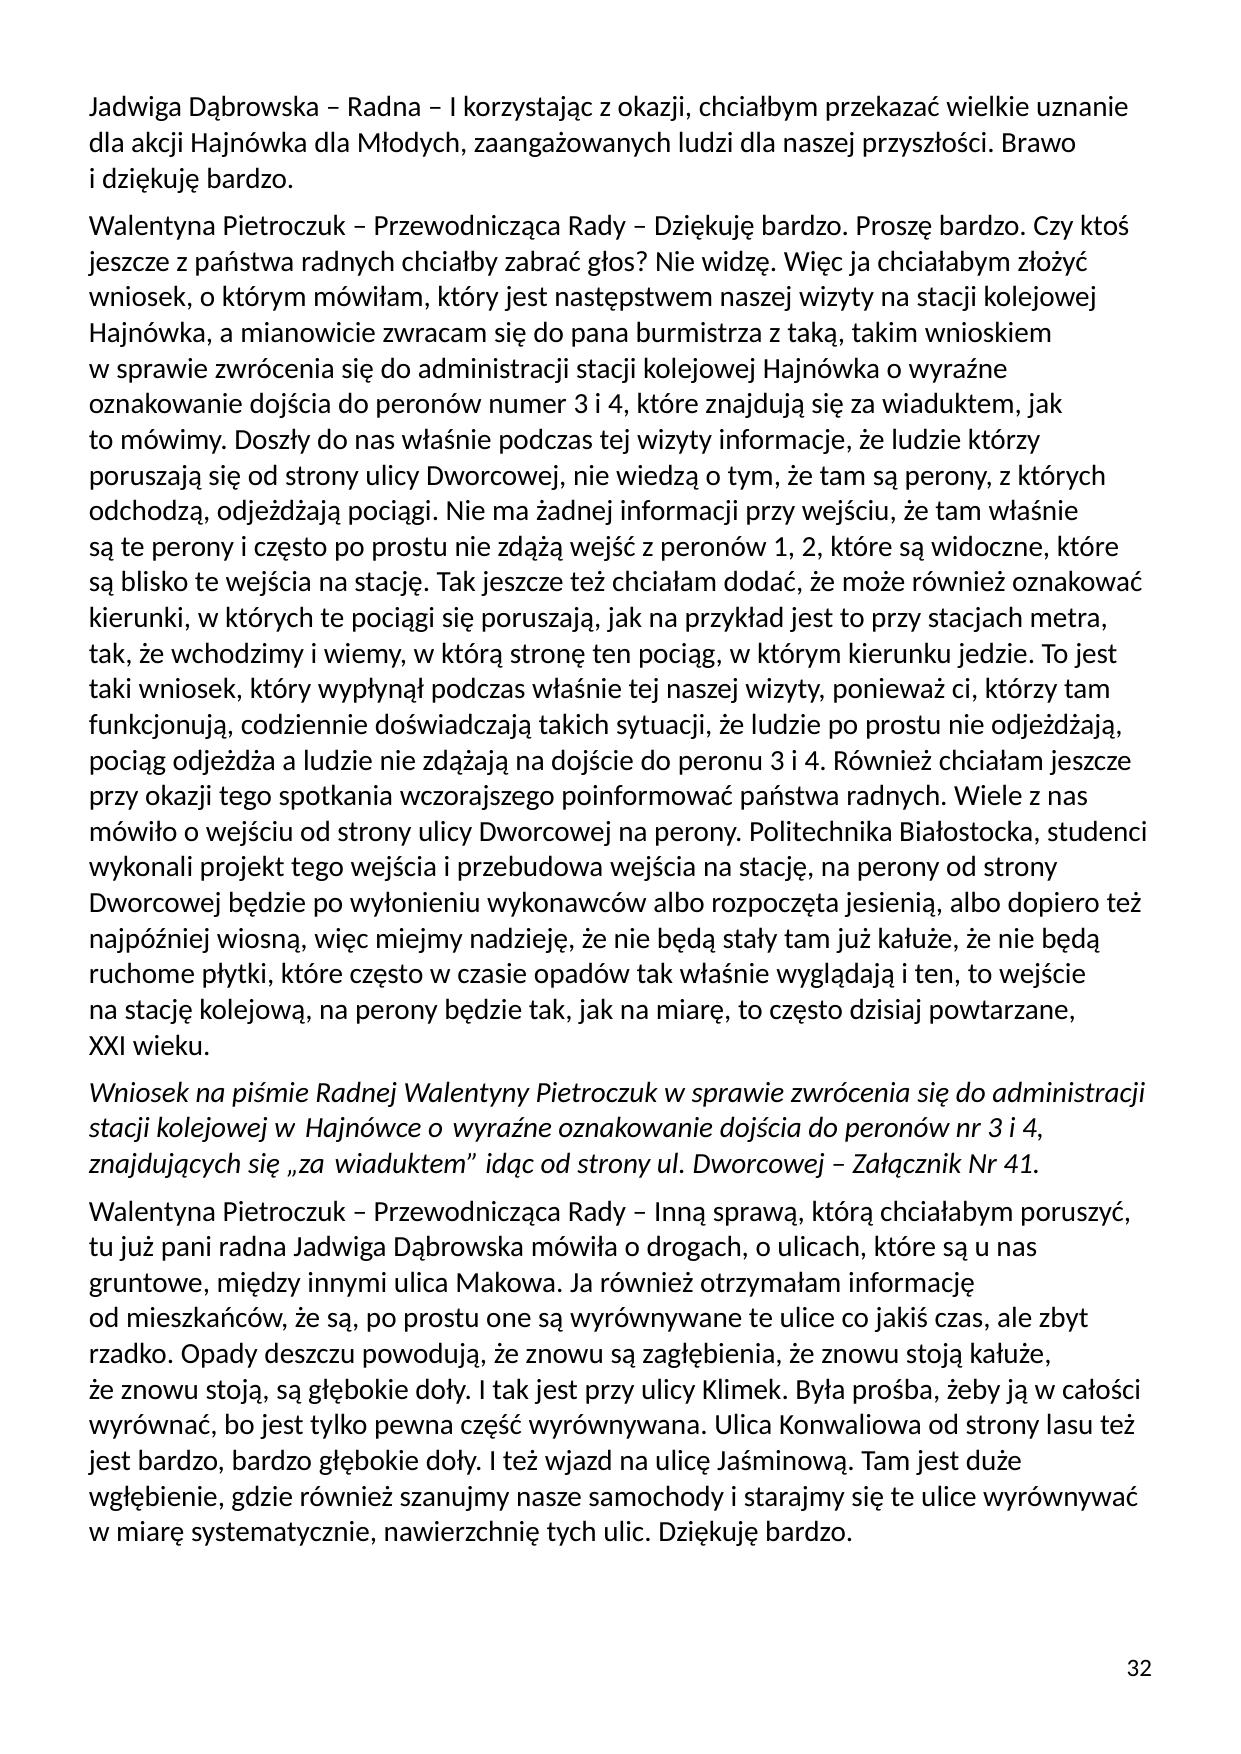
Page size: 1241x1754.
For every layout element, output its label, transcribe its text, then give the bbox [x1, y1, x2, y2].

text Walentyna Pietroczuk – Przewodnicząca Rady – Dziękuję bardzo. Proszę bardzo. Czy ktoś jeszcze z państwa radnych chciałby zabrać głos? Nie widzę. Więc ja chciałabym złożyć wniosek, o którym mówiłam, który jest następstwem naszej wizyty na stacji kolejowej Hajnówka, a mianowicie zwracam się do pana burmistrza z taką, takim wnioskiem w sprawie zwrócenia się do administracji stacji kolejowej Hajnówka o wyraźne oznakowanie dojścia do peronów numer 3 i 4, które znajdują się za wiaduktem, jak to mówimy. Doszły do nas właśnie podczas tej wizyty informacje, że ludzie którzy poruszają się od strony ulicy Dworcowej, nie wiedzą o tym, że tam są perony, z których odchodzą, odjeżdżają pociągi. Nie ma żadnej informacji przy wejściu, że tam właśnie są te perony i często po prostu nie zdążą wejść z peronów 1, 2, które są widoczne, które są blisko te wejścia na stację. Tak jeszcze też chciałam dodać, że może również oznakować kierunki, w których te pociągi się poruszają, jak na przykład jest to przy stacjach metra, tak, że wchodzimy i wiemy, w którą stronę ten pociąg, w którym kierunku jedzie. To jest taki wniosek, który wypłynął podczas właśnie tej naszej wizyty, ponieważ ci, którzy tam funkcjonują, codziennie doświadczają takich sytuacji, że ludzie po prostu nie odjeżdżają, pociąg odjeżdża a ludzie nie zdążają na dojście do peronu 3 i 4. Również chciałam jeszcze przy okazji tego spotkania wczorajszego poinformować państwa radnych. Wiele z nas mówiło o wejściu od strony ulicy Dworcowej na perony. Politechnika Białostocka, studenci wykonali projekt tego wejścia i przebudowa wejścia na stację, na perony od strony Dworcowej będzie po wyłonieniu wykonawców albo rozpoczęta jesienią, albo dopiero też najpóźniej wiosną, więc miejmy nadzieję, że nie będą stały tam już kałuże, że nie będą ruchome płytki, które często w czasie opadów tak właśnie wyglądają i ten, to wejście na stację kolejową, na perony będzie tak, jak na miarę, to często dzisiaj powtarzane, XXI wieku. [88, 207, 1152, 1062]
text Jadwiga Dąbrowska – Radna – I korzystając z okazji, chciałbym przekazać wielkie uznanie dla akcji Hajnówka dla Młodych, zaangażowanych ludzi dla naszej przyszłości. Brawo i dziękuję bardzo. [88, 88, 1152, 195]
subtitle Wniosek na piśmie Radnej Walentyny Pietroczuk w sprawie zwrócenia się do administracji stacji kolejowej w Hajnówce o wyraźne oznakowanie dojścia do peronów nr 3 i 4, znajdujących się „za wiaduktem” idąc od strony ul. Dworcowej – Załącznik Nr 41. [88, 1074, 1152, 1181]
text Walentyna Pietroczuk – Przewodnicząca Rady – Inną sprawą, którą chciałabym poruszyć, tu już pani radna Jadwiga Dąbrowska mówiła o drogach, o ulicach, które są u nas gruntowe, między innymi ulica Makowa. Ja również otrzymałam informację od mieszkańców, że są, po prostu one są wyrównywane te ulice co jakiś czas, ale zbyt rzadko. Opady deszczu powodują, że znowu są zagłębienia, że znowu stoją kałuże, że znowu stoją, są głębokie doły. I tak jest przy ulicy Klimek. Była prośba, żeby ją w całości wyrównać, bo jest tylko pewna część wyrównywana. Ulica Konwaliowa od strony lasu też jest bardzo, bardzo głębokie doły. I też wjazd na ulicę Jaśminową. Tam jest duże wgłębienie, gdzie również szanujmy nasze samochody i starajmy się te ulice wyrównywać w miarę systematycznie, nawierzchnię tych ulic. Dziękuję bardzo. [88, 1193, 1152, 1549]
